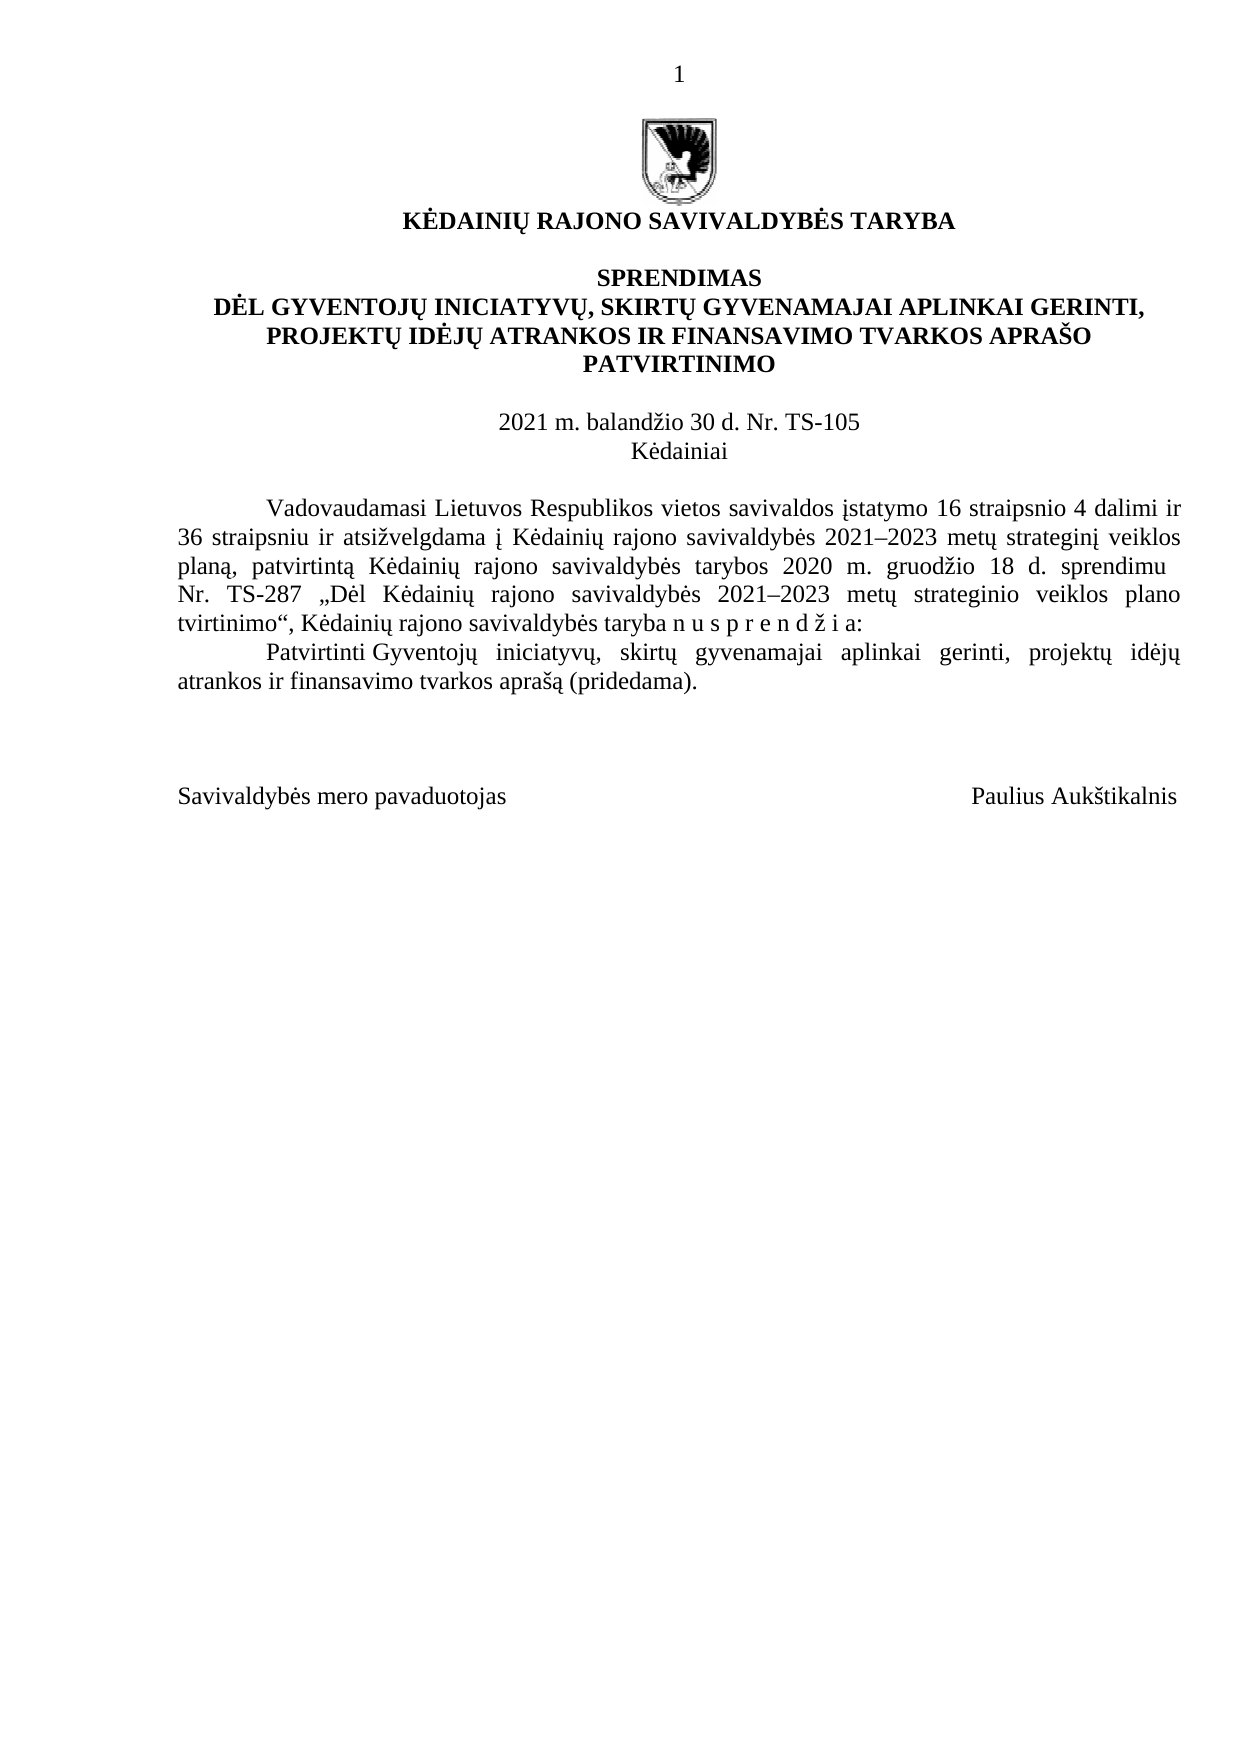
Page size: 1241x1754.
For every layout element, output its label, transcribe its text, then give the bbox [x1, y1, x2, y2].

text SPRENDIMAS [177, 263, 1181, 292]
text DĖL GYVENTOJŲ INICIATYVŲ, SKIRTŲ GYVENAMAJAI APLINKAI GERINTI, PROJEKTŲ IDĖJŲ ATRANKOS IR FINANSAVIMO TVARKOS APRAŠO PATVIRTINIMO [177, 292, 1181, 378]
text Kėdainiai [177, 436, 1181, 464]
text Savivaldybės mero pavaduotojas Paulius Aukštikalnis [177, 781, 1181, 809]
text 2021 m. balandžio 30 d. Nr. TS-105 [177, 407, 1181, 436]
text KĖDAINIŲ RAJONO SAVIVALDYBĖS TARYBA [177, 206, 1181, 234]
text Patvirtinti Gyventojų iniciatyvų, skirtų gyvenamajai aplinkai gerinti, projektų idėjų atrankos ir finansavimo tvarkos aprašą (pridedama). [177, 637, 1181, 694]
text Vadovaudamasi Lietuvos Respublikos vietos savivaldos įstatymo 16 straipsnio 4 dalimi ir 36 straipsniu ir atsižvelgdama į Kėdainių rajono savivaldybės 2021–2023 metų strateginį veiklos planą, patvirtintą Kėdainių rajono savivaldybės tarybos 2020 m. gruodžio 18 d. sprendimu Nr. TS-287 „Dėl Kėdainių rajono savivaldybės 2021–2023 metų strateginio veiklos plano tvirtinimo“, Kėdainių rajono savivaldybės taryba n u s p r e n d ž i a: [177, 493, 1181, 637]
